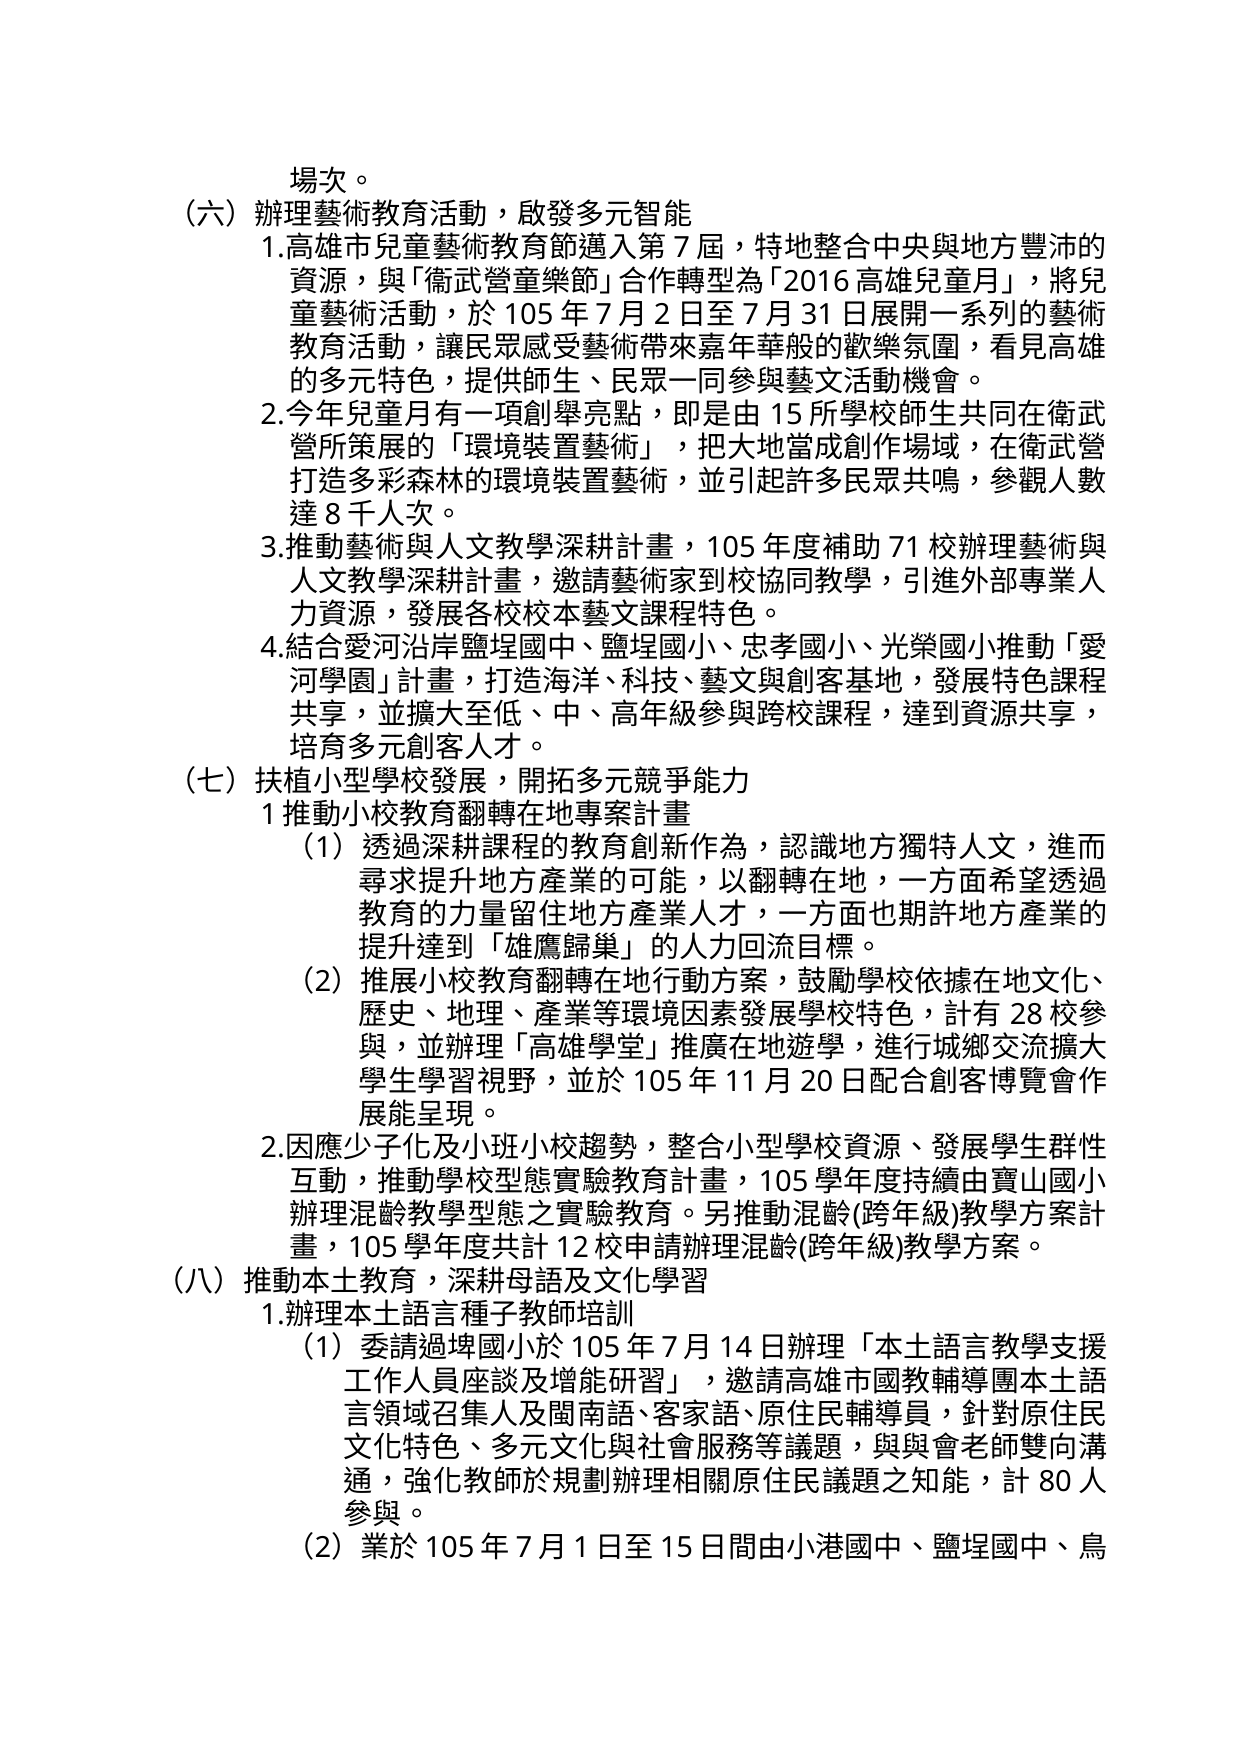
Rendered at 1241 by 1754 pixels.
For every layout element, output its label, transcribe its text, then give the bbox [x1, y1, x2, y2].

text 場次。 [260, 164, 1107, 198]
text 2.因應少子化及小班小校趨勢，整合小型學校資源、發展學生群性互動，推動學校型態實驗教育計畫，105學年度持續由寶山國小辦理混齡教學型態之實驗教育。另推動混齡(跨年級)教學方案計畫，105學年度共計12校申請辦理混齡(跨年級)教學方案。 [260, 1131, 1107, 1264]
text （六）辦理藝術教育活動，啟發多元智能 [148, 198, 1107, 231]
text （1）透過深耕課程的教育創新作為，認識地方獨特人文，進而尋求提升地方產業的可能，以翻轉在地，一方面希望透過教育的力量留住地方產業人才，一方面也期許地方產業的提升達到「雄鷹歸巢」的人力回流目標。 [285, 831, 1107, 964]
text 2.今年兒童月有一項創舉亮點，即是由15所學校師生共同在衛武營所策展的「環境裝置藝術」，把大地當成創作場域，在衛武營打造多彩森林的環境裝置藝術，並引起許多民眾共鳴，參觀人數達8千人次。 [260, 398, 1107, 531]
text 1推動小校教育翻轉在地專案計畫 [260, 798, 1107, 831]
text （七）扶植小型學校發展，開拓多元競爭能力 [148, 764, 1107, 798]
text （2）推展小校教育翻轉在地行動方案，鼓勵學校依據在地文化、歷史、地理、產業等環境因素發展學校特色，計有28校參與，並辦理「高雄學堂」推廣在地遊學，進行城鄉交流擴大學生學習視野，並於105年11月20日配合創客博覽會作展能呈現。 [285, 964, 1107, 1131]
text 4.結合愛河沿岸鹽埕國中、鹽埕國小、忠孝國小、光榮國小推動「愛河學園」計畫，打造海洋、科技、藝文與創客基地，發展特色課程共享，並擴大至低、中、高年級參與跨校課程，達到資源共享，培育多元創客人才。 [260, 631, 1107, 764]
text 1.辦理本土語言種子教師培訓 [260, 1298, 1107, 1331]
text （八）推動本土教育，深耕母語及文化學習 [148, 1264, 1107, 1298]
text 3.推動藝術與人文教學深耕計畫，105年度補助71校辦理藝術與人文教學深耕計畫，邀請藝術家到校協同教學，引進外部專業人力資源，發展各校校本藝文課程特色。 [260, 531, 1107, 631]
text （1）委請過埤國小於105年7月14日辦理「本土語言教學支援工作人員座談及增能研習」，邀請高雄市國教輔導團本土語言領域召集人及閩南語、客家語、原住民輔導員，針對原住民文化特色、多元文化與社會服務等議題，與與會老師雙向溝通，強化教師於規劃辦理相關原住民議題之知能，計80人參與。 [285, 1331, 1107, 1531]
text 1.高雄市兒童藝術教育節邁入第7屆，特地整合中央與地方豐沛的資源，與「衞武營童樂節」合作轉型為「2016高雄兒童月」，將兒童藝術活動，於105年7月2日至7月31日展開一系列的藝術教育活動，讓民眾感受藝術帶來嘉年華般的歡樂氛圍，看見高雄的多元特色，提供師生、民眾一同參與藝文活動機會。 [260, 231, 1107, 398]
text （2）業於105年7月1日至15日間由小港國中、鹽埕國中、鳥 [285, 1531, 1107, 1564]
